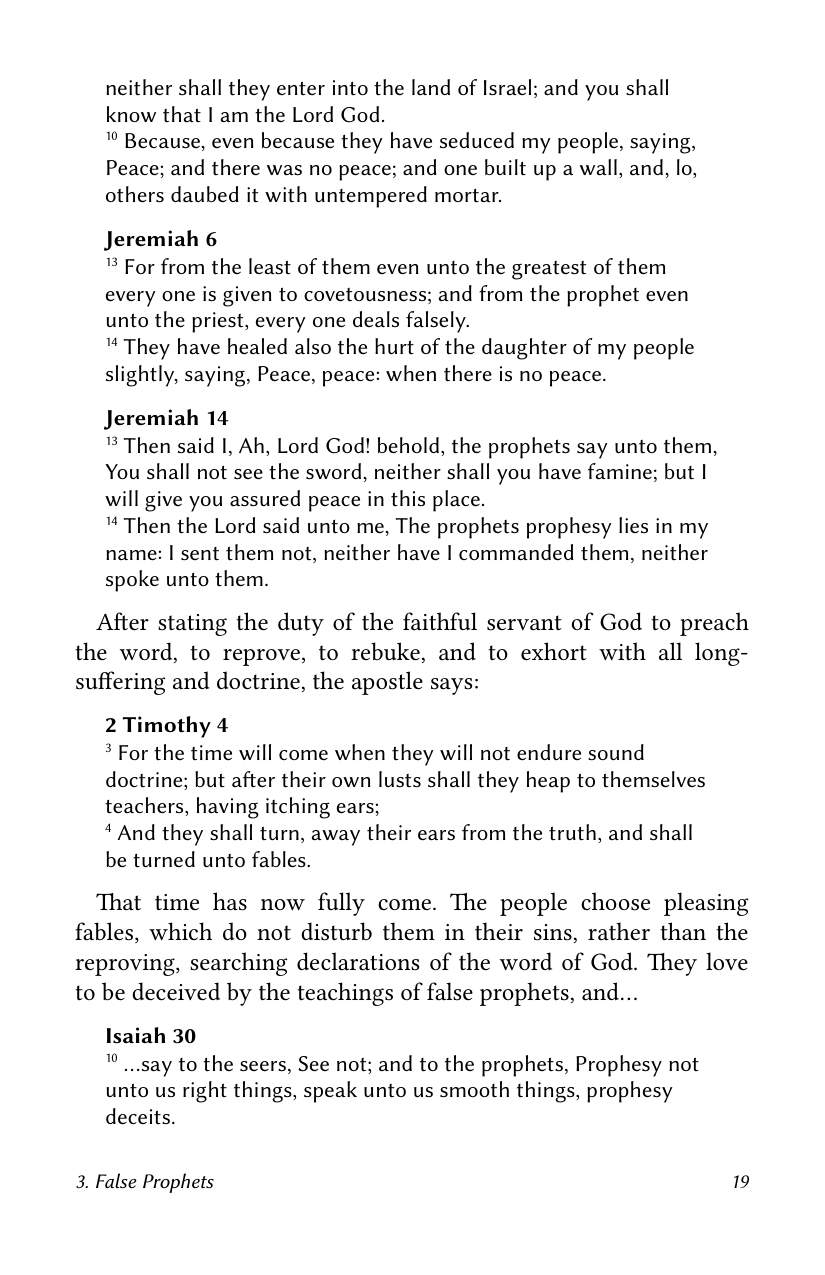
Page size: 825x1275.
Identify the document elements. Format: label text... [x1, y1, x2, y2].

text 14 Then the Lord said unto me, The prophets prophesy lies in my name: I sent them not, neither have I commanded them, neither spoke unto them. [105, 513, 720, 592]
text 13 Then said I, Ah, Lord God! behold, the prophets say unto them, You shall not see the sword, neither shall you have famine; but I will give you assured peace in this place. [105, 433, 720, 512]
text 2 Timothy 4 [105, 712, 750, 738]
text 10 Because, even because they have seduced my people, saying, Peace; and there was no peace; and one built up a wall, and, lo, others daubed it with untempered mortar. [105, 128, 720, 208]
text neither shall they enter into the land of Israel; and you shall know that I am the Lord God. [105, 75, 720, 128]
text 4 And they shall turn, away their ears from the truth, and shall be turned unto fables. [105, 820, 720, 873]
text After stating the duty of the faithful servant of God to preach the word, to reprove, to rebuke, and to exhort with all long-suffering and doctrine, the apostle says: [75, 608, 750, 696]
text 14 They have healed also the hurt of the daughter of my people slightly, saying, Peace, peace: when there is no peace. [105, 334, 720, 387]
text 13 For from the least of them even unto the greatest of them every one is given to covetousness; and from the prophet even unto the priest, every one deals falsely. [105, 254, 720, 333]
text That time has now fully come. The people choose pleasing fables, which do not disturb them in their sins, rather than the reproving, searching declarations of the word of God. They love to be deceived by the teachings of false prophets, and... [75, 888, 750, 1007]
text 10 ...say to the seers, See not; and to the prophets, Prophesy not unto us right things, speak unto us smooth things, prophesy deceits. [105, 1051, 720, 1130]
text Isaiah 30 [105, 1023, 750, 1049]
text Jeremiah 14 [105, 405, 750, 431]
text 3 For the time will come when they will not endure sound doctrine; but after their own lusts shall they heap to themselves teachers, having itching ears; [105, 740, 720, 819]
text Jeremiah 6 [105, 226, 750, 252]
